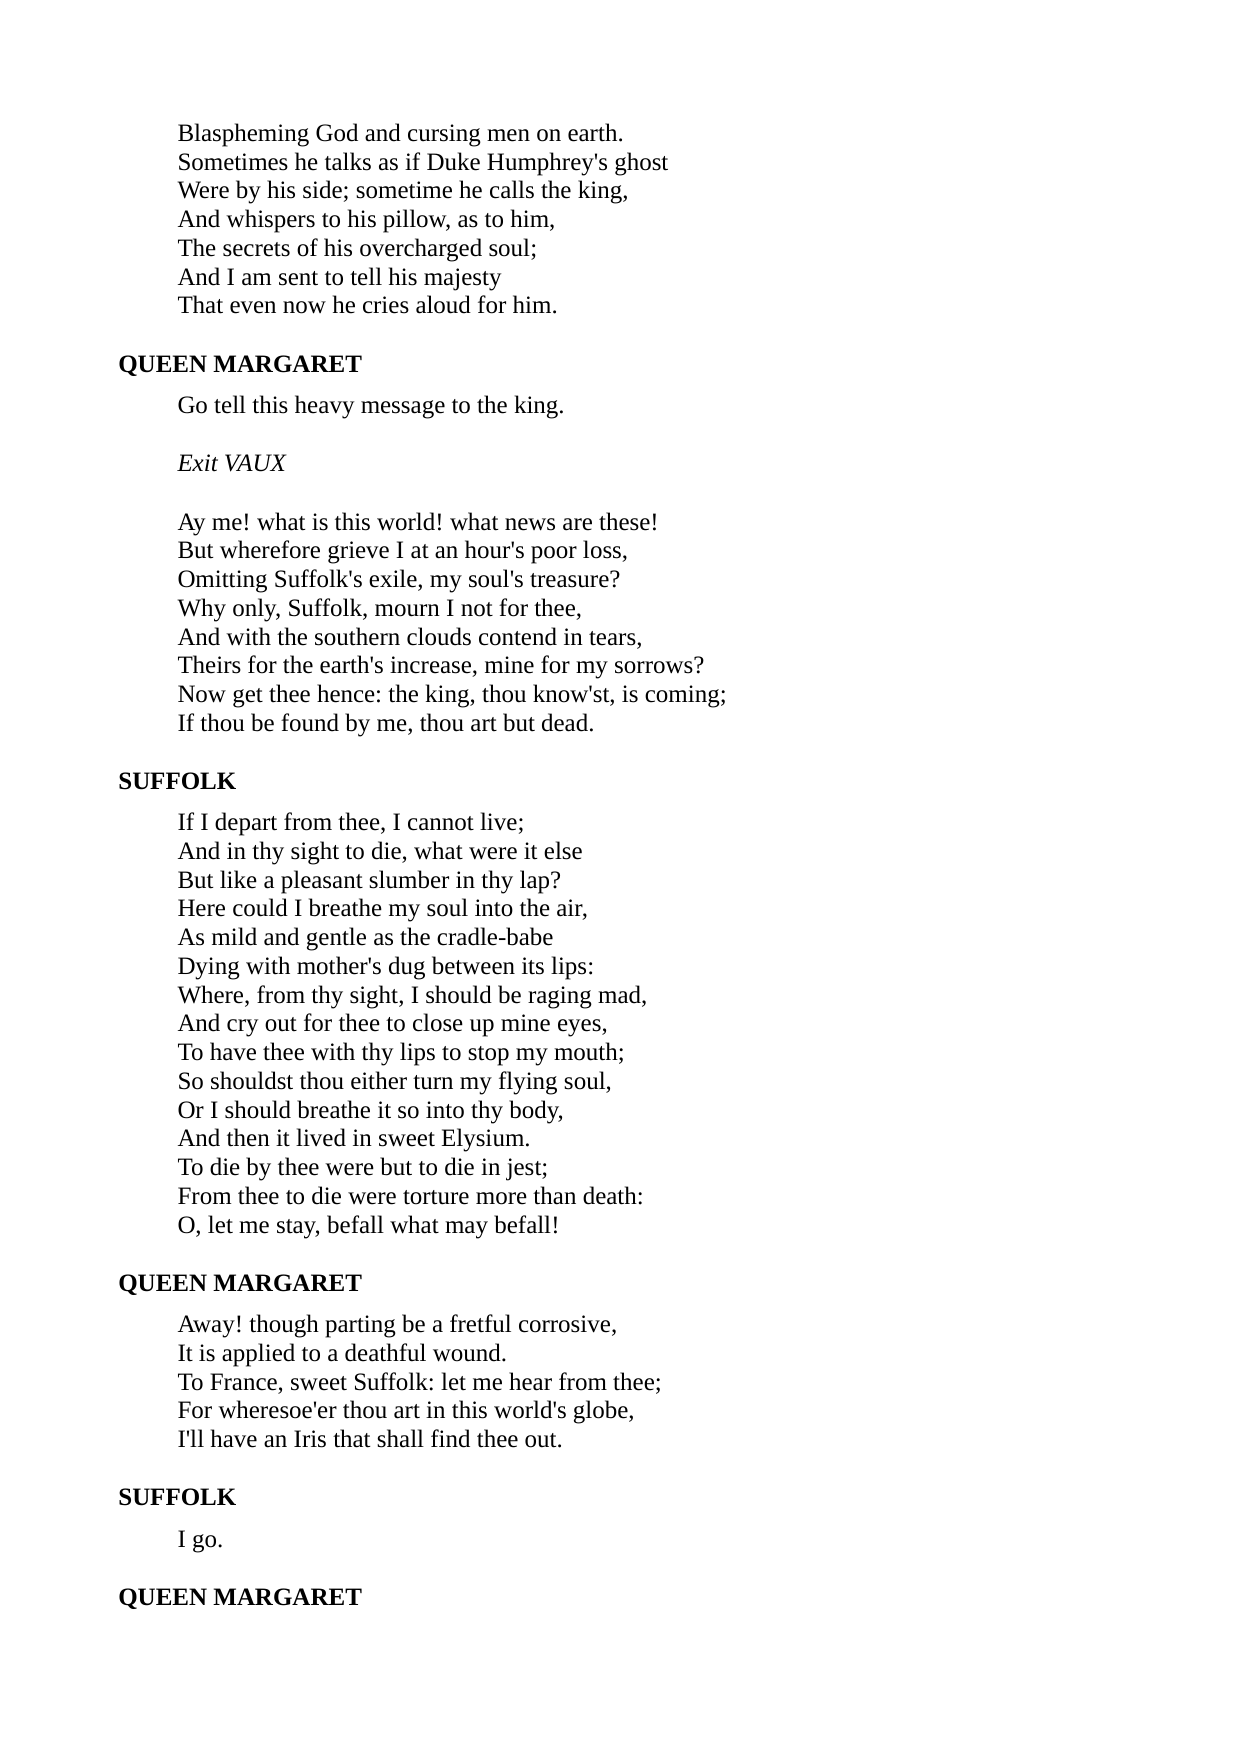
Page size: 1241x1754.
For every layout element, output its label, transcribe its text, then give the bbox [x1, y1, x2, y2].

text QUEEN MARGARET [118, 1582, 1122, 1611]
text Blaspheming God and cursing men on earth. Sometimes he talks as if Duke Humphrey's ghost Were by his side; sometime he calls the king, And whispers to his pillow, as to him, The secrets of his overcharged soul; And I am sent to tell his majesty That even now he cries aloud for him. [177, 118, 1063, 319]
text QUEEN MARGARET [118, 349, 1122, 378]
text Ay me! what is this world! what news are these! But wherefore grieve I at an hour's poor loss, Omitting Suffolk's exile, my soul's treasure? Why only, Suffolk, mourn I not for thee, And with the southern clouds contend in tears, Theirs for the earth's increase, mine for my sorrows? Now get thee hence: the king, thou know'st, is coming; If thou be found by me, thou art but dead. [177, 507, 1063, 737]
text SUFFOLK [118, 1482, 1122, 1511]
text Go tell this heavy message to the king. [177, 390, 1063, 419]
text SUFFOLK [118, 766, 1122, 795]
text Exit VAUX [177, 448, 1063, 477]
text I go. [177, 1524, 1063, 1552]
text QUEEN MARGARET [118, 1268, 1122, 1297]
text If I depart from thee, I cannot live; And in thy sight to die, what were it else But like a pleasant slumber in thy lap? Here could I breathe my soul into the air, As mild and gentle as the cradle-babe Dying with mother's dug between its lips: Where, from thy sight, I should be raging mad, And cry out for thee to close up mine eyes, To have thee with thy lips to stop my mouth; So shouldst thou either turn my flying soul, Or I should breathe it so into thy body, And then it lived in sweet Elysium. To die by thee were but to die in jest; From thee to die were torture more than death: O, let me stay, befall what may befall! [177, 807, 1063, 1238]
text Away! though parting be a fretful corrosive, It is applied to a deathful wound. To France, sweet Suffolk: let me hear from thee; For wheresoe'er thou art in this world's globe, I'll have an Iris that shall find thee out. [177, 1309, 1063, 1453]
